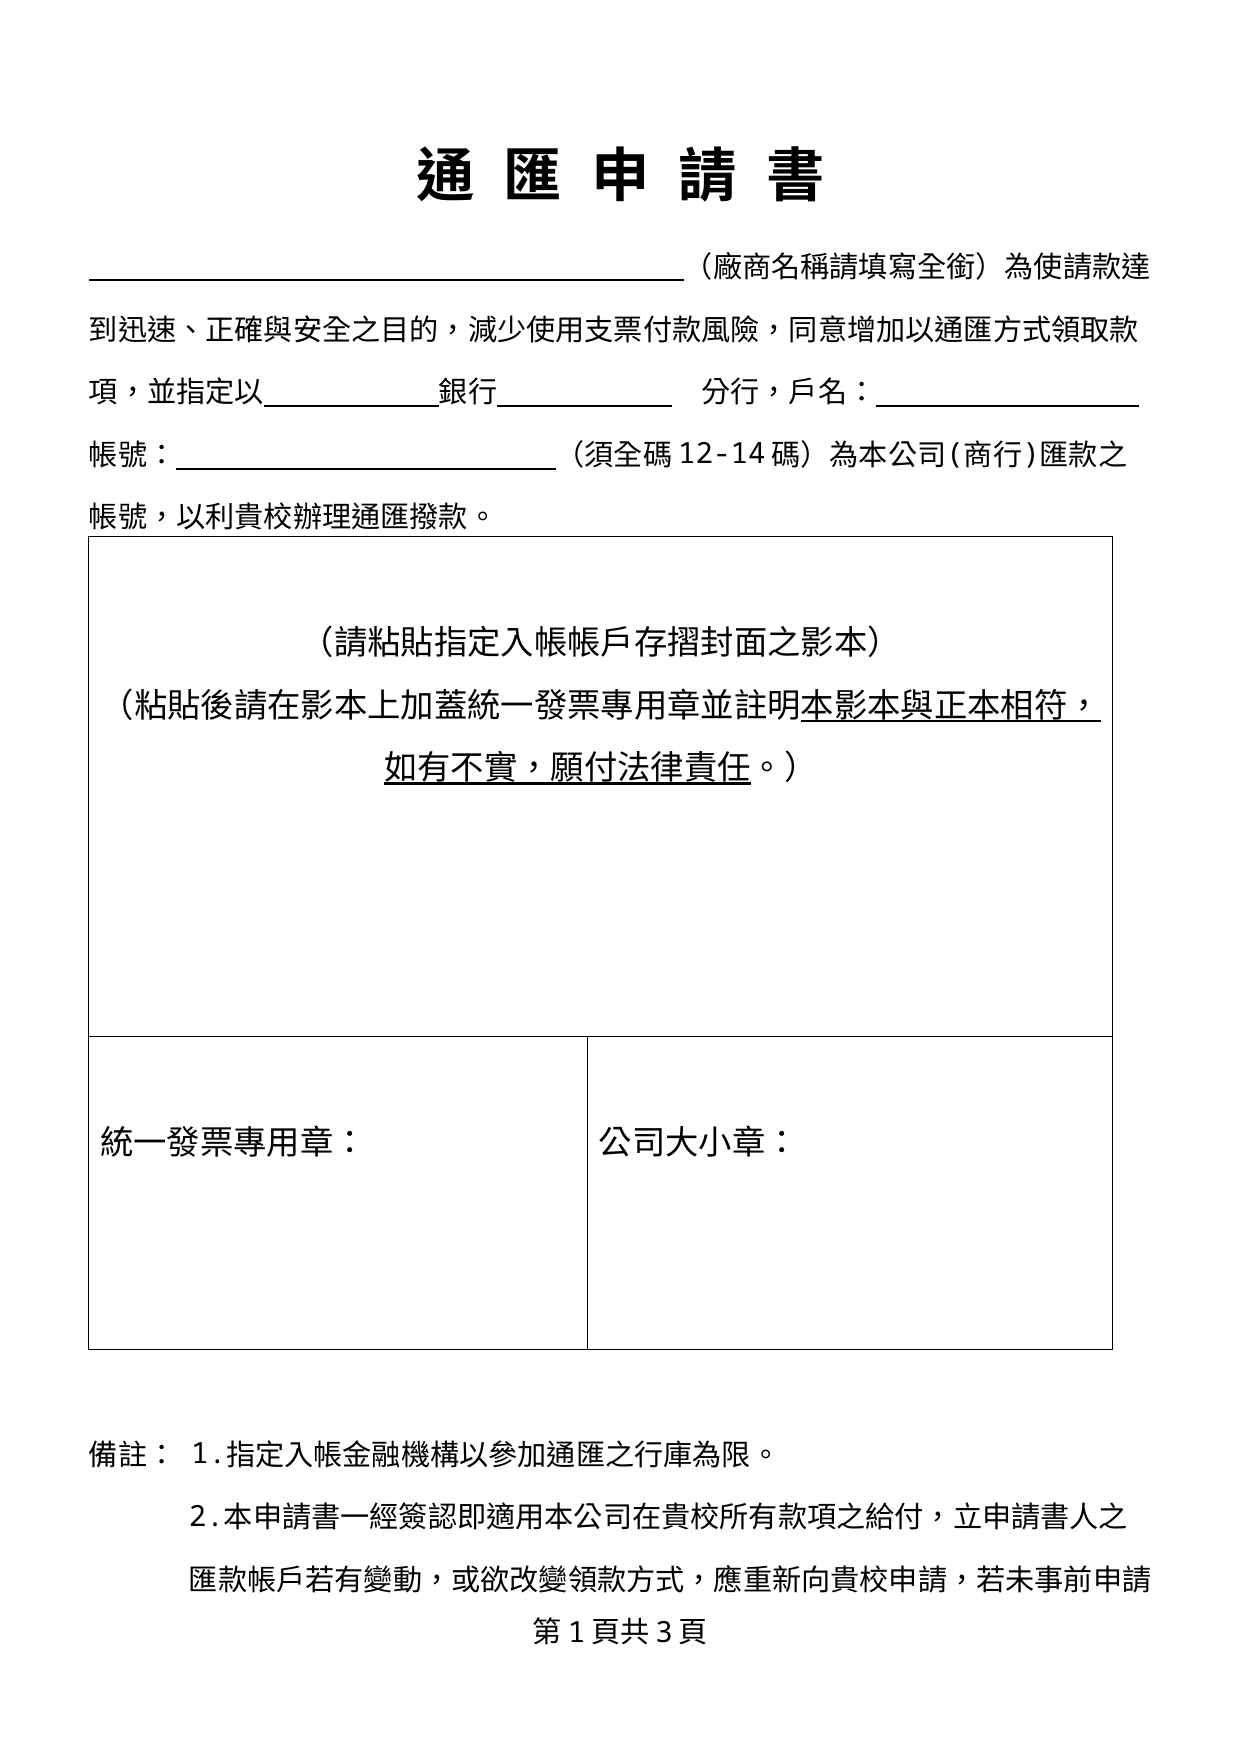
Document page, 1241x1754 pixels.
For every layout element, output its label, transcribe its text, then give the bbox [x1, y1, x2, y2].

table_cell 統一發票專用章： [89, 1037, 587, 1348]
text （廠商名稱請填寫全銜）為使請款達到迅速、正確與安全之目的，減少使用支票付款風險，同意增加以通匯方式領取款項，並指定以 銀行 分行，戶名： 帳號： （須全碼12-14碼）為本公司(商行)匯款之帳號，以利貴校辦理通匯撥款。 [89, 223, 1152, 536]
table_header （請粘貼指定入帳帳戶存摺封面之影本） （粘貼後請在影本上加蓋統一發票專用章並註明本影本與正本相符，如有不實，願付法律責任。） [89, 537, 1112, 1036]
text 2.本申請書一經簽認即適用本公司在貴校所有款項之給付，立申請書人之匯款帳戶若有變動，或欲改變領款方式，應重新向貴校申請，若未事前申請 [189, 1473, 1152, 1598]
text 通 匯 申 請 書 [89, 98, 1152, 223]
text 備註： 1.指定入帳金融機構以參加通匯之行庫為限。 [89, 1411, 1152, 1473]
table_cell 公司大小章： [588, 1037, 1112, 1348]
